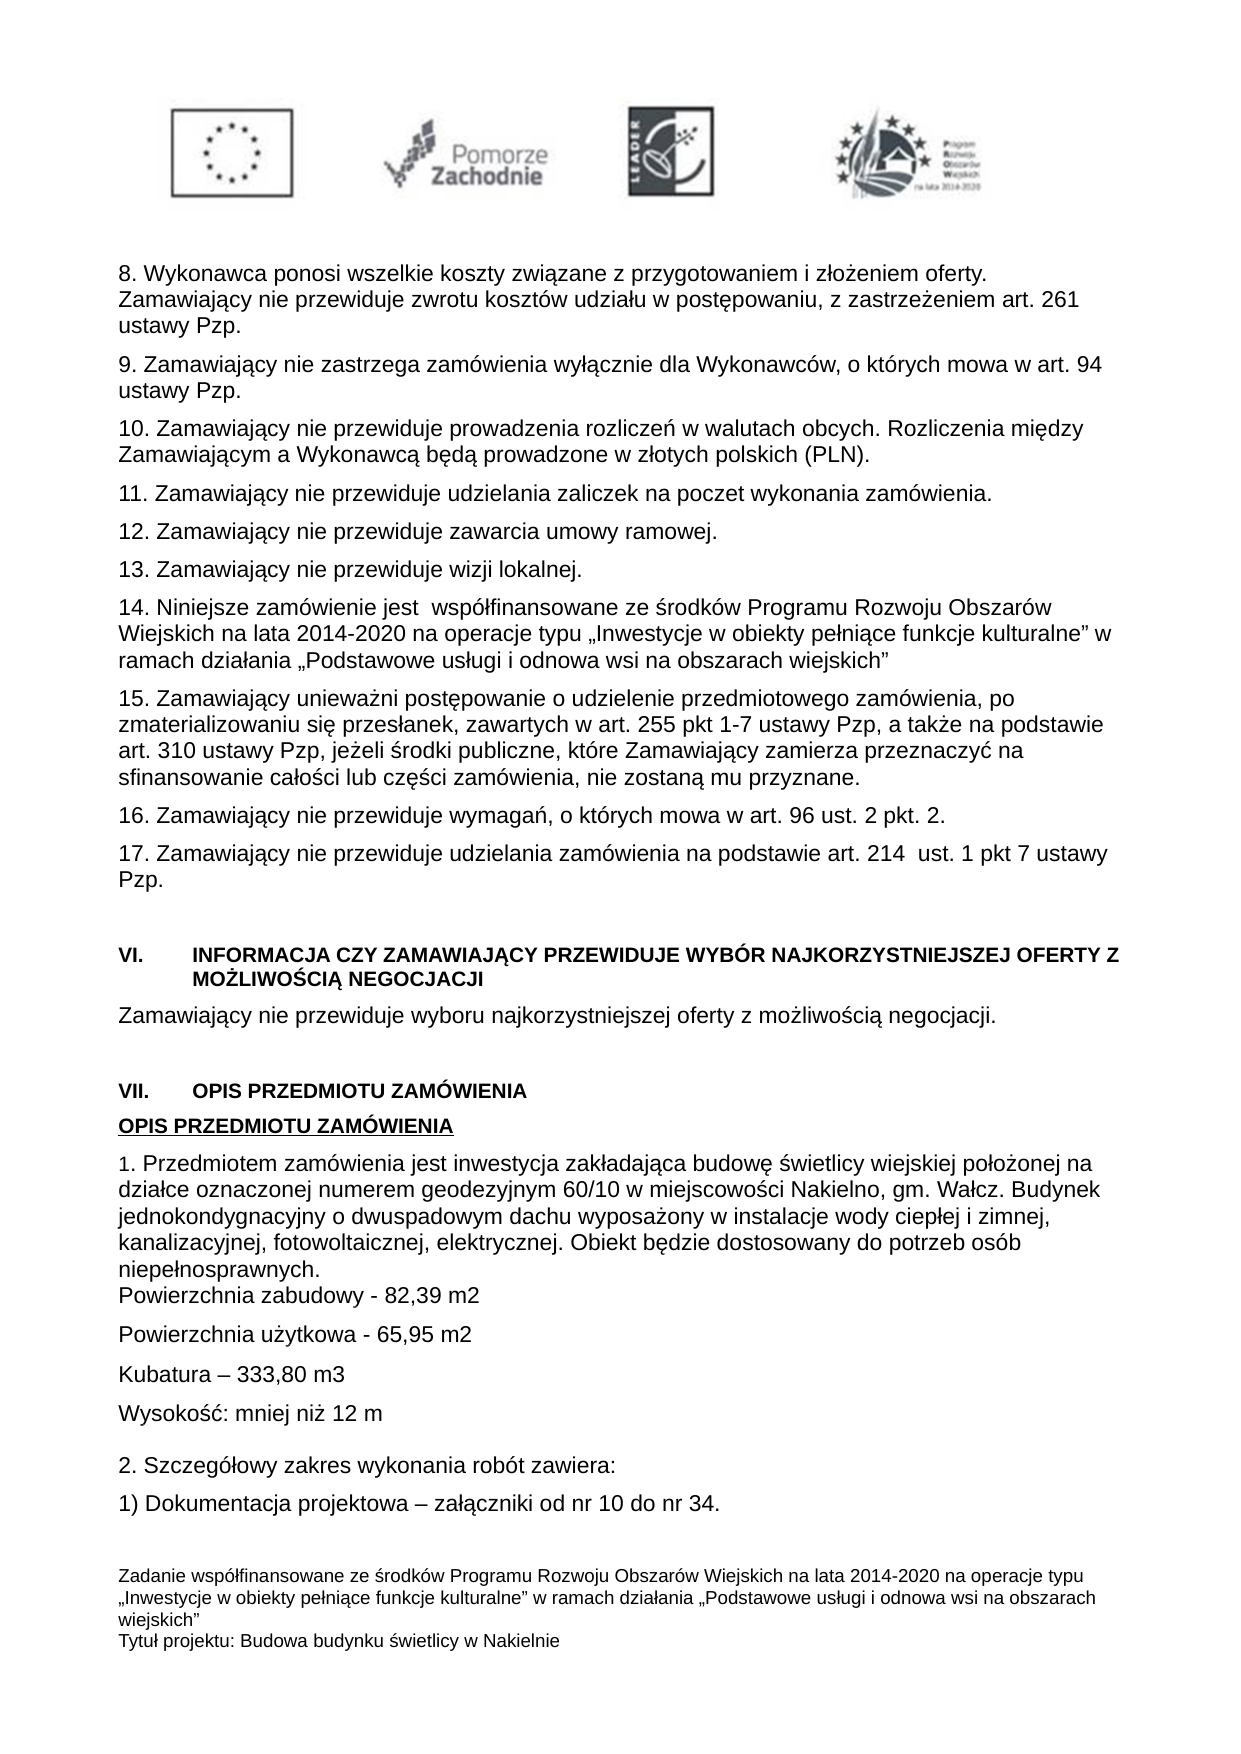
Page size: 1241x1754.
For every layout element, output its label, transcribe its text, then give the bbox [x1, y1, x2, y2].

text Powierzchnia użytkowa - 65,95 m2 [118, 1321, 1122, 1348]
text OPIS PRZEDMIOTU ZAMÓWIENIA [118, 1114, 1122, 1138]
text Wysokość: mniej niż 12 m [118, 1400, 1122, 1427]
text 13. Zamawiający nie przewiduje wizji lokalnej. [118, 556, 1122, 582]
text 1. Przedmiotem zamówienia jest inwestycja zakładająca budowę świetlicy wiejskiej położonej na działce oznaczonej numerem geodezyjnym 60/10 w miejscowości Nakielno, gm. Wałcz. Budynek jednokondygnacyjny o dwuspadowym dachu wyposażony w instalacje wody ciepłej i zimnej, kanalizacyjnej, fotowoltaicznej, elektrycznej. Obiekt będzie dostosowany do potrzeb osób niepełnosprawnych. [118, 1150, 1122, 1282]
text 9. Zamawiający nie zastrzega zamówienia wyłącznie dla Wykonawców, o których mowa w art. 94 ustawy Pzp. [118, 351, 1122, 403]
text 1) Dokumentacja projektowa – załączniki od nr 10 do nr 34. [118, 1490, 1122, 1516]
text 14. Niniejsze zamówienie jest współfinansowane ze środków Programu Rozwoju Obszarów Wiejskich na lata 2014-2020 na operacje typu „Inwestycje w obiekty pełniące funkcje kulturalne” w ramach działania „Podstawowe usługi i odnowa wsi na obszarach wiejskich” [118, 594, 1122, 673]
text VII. OPIS PRZEDMIOTU ZAMÓWIENIA [118, 1079, 1122, 1103]
text Zamawiający nie przewiduje wyboru najkorzystniejszej oferty z możliwością negocjacji. [118, 1002, 1122, 1029]
text 16. Zamawiający nie przewiduje wymagań, o których mowa w art. 96 ust. 2 pkt. 2. [118, 802, 1122, 828]
text VI. INFORMACJA CZY ZAMAWIAJĄCY PRZEWIDUJE WYBÓR NAJKORZYSTNIEJSZEJ OFERTY Z MOŻLIWOŚCIĄ NEGOCJACJI [118, 943, 1122, 991]
text 11. Zamawiający nie przewiduje udzielania zaliczek na poczet wykonania zamówienia. [118, 479, 1122, 506]
text 8. Wykonawca ponosi wszelkie koszty związane z przygotowaniem i złożeniem oferty. Zamawiający nie przewiduje zwrotu kosztów udziału w postępowaniu, z zastrzeżeniem art. 261 ustawy Pzp. [118, 260, 1122, 339]
text 15. Zamawiający unieważni postępowanie o udzielenie przedmiotowego zamówienia, po zmaterializowaniu się przesłanek, zawartych w art. 255 pkt 1-7 ustawy Pzp, a także na podstawie art. 310 ustawy Pzp, jeżeli środki publiczne, które Zamawiający zamierza przeznaczyć na sfinansowanie całości lub części zamówienia, nie zostaną mu przyznane. [118, 685, 1122, 790]
text 2. Szczegółowy zakres wykonania robót zawiera: [118, 1452, 1122, 1478]
text 10. Zamawiający nie przewiduje prowadzenia rozliczeń w walutach obcych. Rozliczenia między Zamawiającym a Wykonawcą będą prowadzone w złotych polskich (PLN). [118, 415, 1122, 468]
text Powierzchnia zabudowy - 82,39 m2 [118, 1282, 1122, 1308]
text Kubatura – 333,80 m3 [118, 1361, 1122, 1387]
text 17. Zamawiający nie przewiduje udzielania zamówienia na podstawie art. 214 ust. 1 pkt 7 ustawy Pzp. [118, 840, 1122, 893]
text 12. Zamawiający nie przewiduje zawarcia umowy ramowej. [118, 518, 1122, 544]
